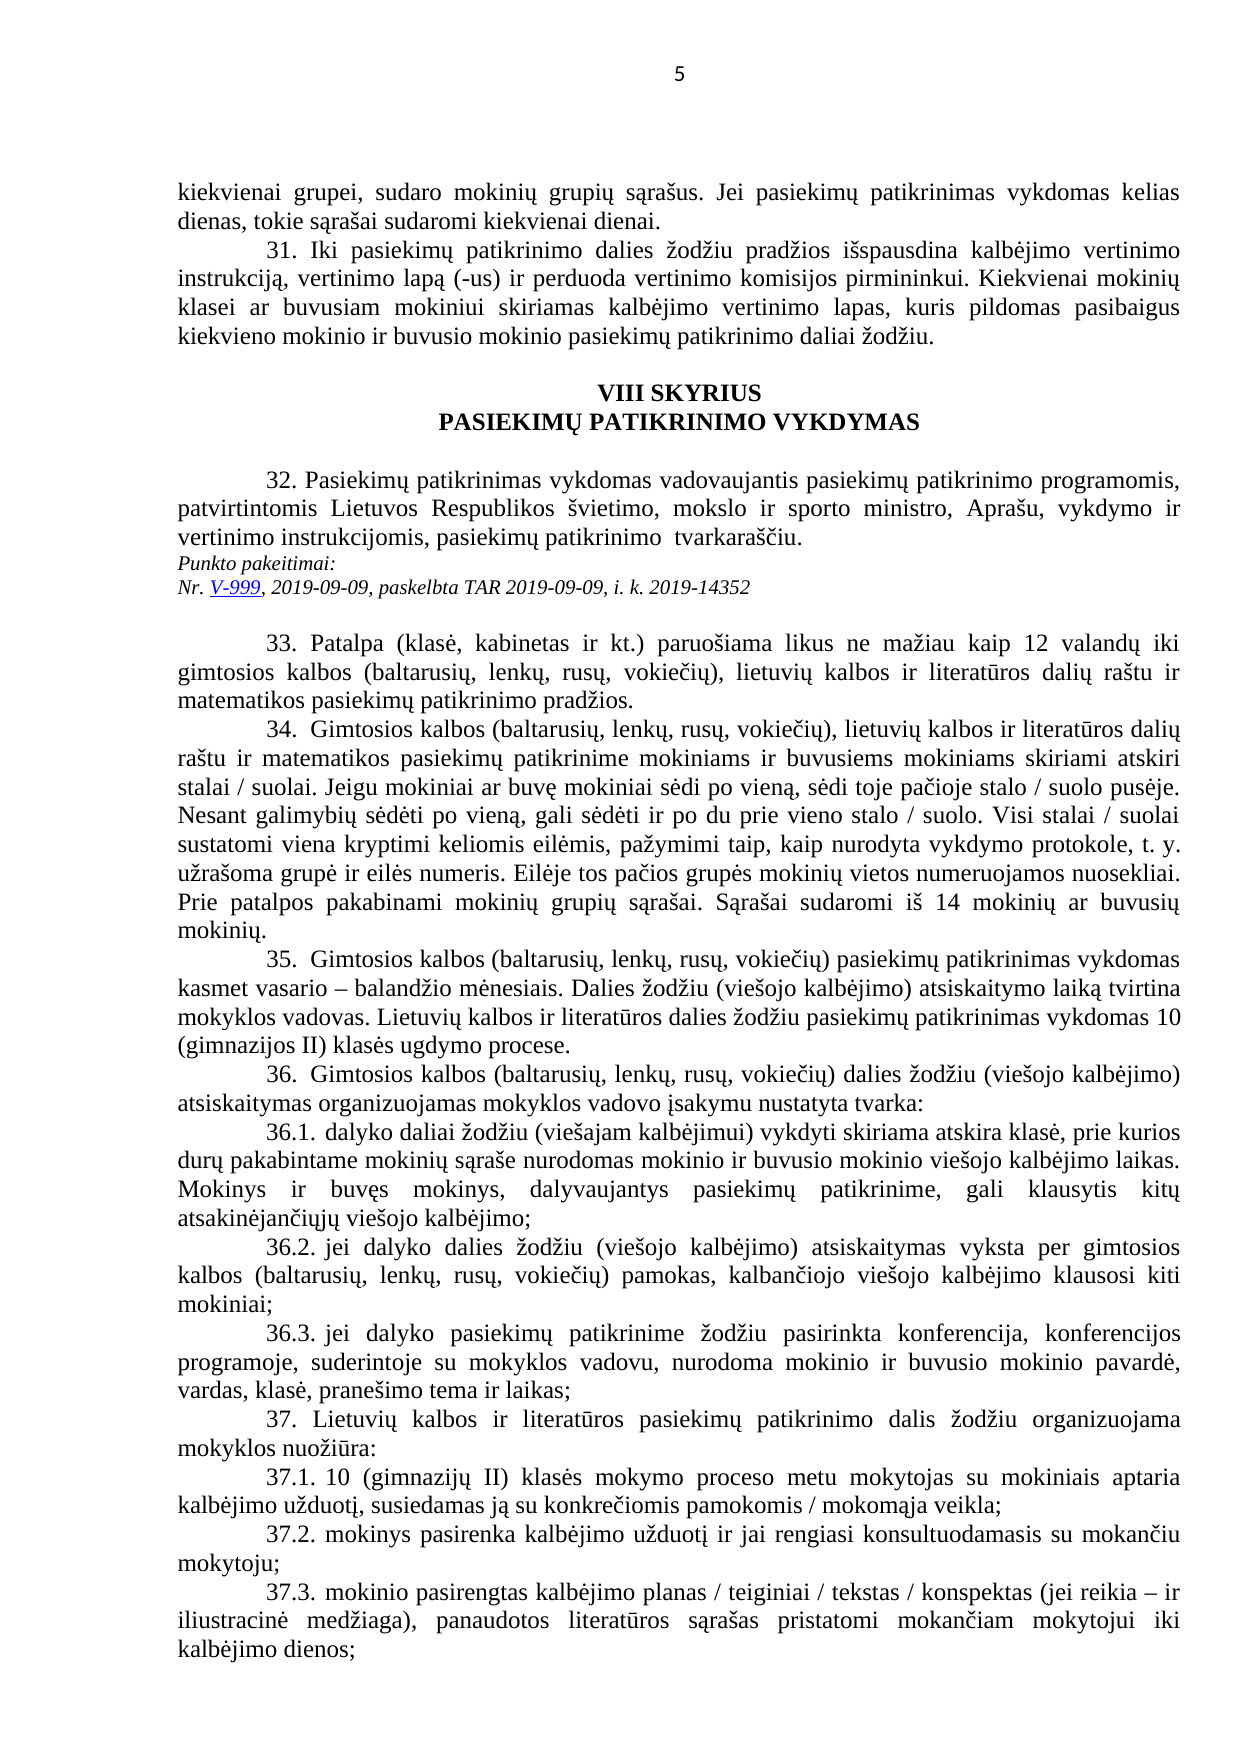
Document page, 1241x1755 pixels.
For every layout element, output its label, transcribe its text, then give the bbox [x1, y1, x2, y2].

text 36.3. jei dalyko pasiekimų patikrinime žodžiu pasirinkta konferencija, konferencijos programoje, suderintoje su mokyklos vadovu, nurodoma mokinio ir buvusio mokinio pavardė, vardas, klasė, pranešimo tema ir laikas; [177, 1318, 1181, 1404]
text kiekvienai grupei, sudaro mokinių grupių sąrašus. Jei pasiekimų patikrinimas vykdomas kelias dienas, tokie sąrašai sudaromi kiekvienai dienai. [177, 177, 1181, 235]
text PASIEKIMŲ PATIKRINIMO VYKDYMAS [177, 407, 1181, 436]
text 33. Patalpa (klasė, kabinetas ir kt.) paruošiama likus ne mažiau kaip 12 valandų iki gimtosios kalbos (baltarusių, lenkų, rusų, vokiečių), lietuvių kalbos ir literatūros dalių raštu ir matematikos pasiekimų patikrinimo pradžios. [177, 628, 1181, 714]
text 34. Gimtosios kalbos (baltarusių, lenkų, rusų, vokiečių), lietuvių kalbos ir literatūros dalių raštu ir matematikos pasiekimų patikrinime mokiniams ir buvusiems mokiniams skiriami atskiri stalai / suolai. Jeigu mokiniai ar buvę mokiniai sėdi po vieną, sėdi toje pačioje stalo / suolo pusėje. Nesant galimybių sėdėti po vieną, gali sėdėti ir po du prie vieno stalo / suolo. Visi stalai / suolai sustatomi viena kryptimi keliomis eilėmis, pažymimi taip, kaip nurodyta vykdymo protokole, t. y. užrašoma grupė ir eilės numeris. Eilėje tos pačios grupės mokinių vietos numeruojamos nuosekliai. Prie patalpos pakabinami mokinių grupių sąrašai. Sąrašai sudaromi iš 14 mokinių ar buvusių mokinių. [177, 714, 1181, 944]
text Punkto pakeitimai: [177, 551, 1181, 575]
text 36. Gimtosios kalbos (baltarusių, lenkų, rusų, vokiečių) dalies žodžiu (viešojo kalbėjimo) atsiskaitymas organizuojamas mokyklos vadovo įsakymu nustatyta tvarka: [177, 1059, 1181, 1117]
text 36.1. dalyko daliai žodžiu (viešajam kalbėjimui) vykdyti skiriama atskira klasė, prie kurios durų pakabintame mokinių sąraše nurodomas mokinio ir buvusio mokinio viešojo kalbėjimo laikas. Mokinys ir buvęs mokinys, dalyvaujantys pasiekimų patikrinime, gali klausytis kitų atsakinėjančiųjų viešojo kalbėjimo; [177, 1117, 1181, 1232]
text 31. Iki pasiekimų patikrinimo dalies žodžiu pradžios išspausdina kalbėjimo vertinimo instrukciją, vertinimo lapą (-us) ir perduoda vertinimo komisijos pirmininkui. Kiekvienai mokinių klasei ar buvusiam mokiniui skiriamas kalbėjimo vertinimo lapas, kuris pildomas pasibaigus kiekvieno mokinio ir buvusio mokinio pasiekimų patikrinimo daliai žodžiu. [177, 235, 1181, 350]
text 37. Lietuvių kalbos ir literatūros pasiekimų patikrinimo dalis žodžiu organizuojama mokyklos nuožiūra: [177, 1404, 1181, 1462]
text Nr. V-999, 2019-09-09, paskelbta TAR 2019-09-09, i. k. 2019-14352 [177, 575, 1181, 599]
text 36.2. jei dalyko dalies žodžiu (viešojo kalbėjimo) atsiskaitymas vyksta per gimtosios kalbos (baltarusių, lenkų, rusų, vokiečių) pamokas, kalbančiojo viešojo kalbėjimo klausosi kiti mokiniai; [177, 1232, 1181, 1318]
text VIII SKYRIUS [177, 378, 1181, 407]
text 35. Gimtosios kalbos (baltarusių, lenkų, rusų, vokiečių) pasiekimų patikrinimas vykdomas kasmet vasario – balandžio mėnesiais. Dalies žodžiu (viešojo kalbėjimo) atsiskaitymo laiką tvirtina mokyklos vadovas. Lietuvių kalbos ir literatūros dalies žodžiu pasiekimų patikrinimas vykdomas 10 (gimnazijos II) klasės ugdymo procese. [177, 944, 1181, 1059]
text 37.2. mokinys pasirenka kalbėjimo užduotį ir jai rengiasi konsultuodamasis su mokančiu mokytoju; [177, 1519, 1181, 1577]
text 37.1. 10 (gimnazijų II) klasės mokymo proceso metu mokytojas su mokiniais aptaria kalbėjimo užduotį, susiedamas ją su konkrečiomis pamokomis / mokomąja veikla; [177, 1462, 1181, 1519]
text 37.3. mokinio pasirengtas kalbėjimo planas / teiginiai / tekstas / konspektas (jei reikia – ir iliustracinė medžiaga), panaudotos literatūros sąrašas pristatomi mokančiam mokytojui iki kalbėjimo dienos; [177, 1577, 1181, 1663]
text 32. Pasiekimų patikrinimas vykdomas vadovaujantis pasiekimų patikrinimo programomis, patvirtintomis Lietuvos Respublikos švietimo, mokslo ir sporto ministro, Aprašu, vykdymo ir vertinimo instrukcijomis, pasiekimų patikrinimo tvarkaraščiu. [177, 465, 1181, 551]
